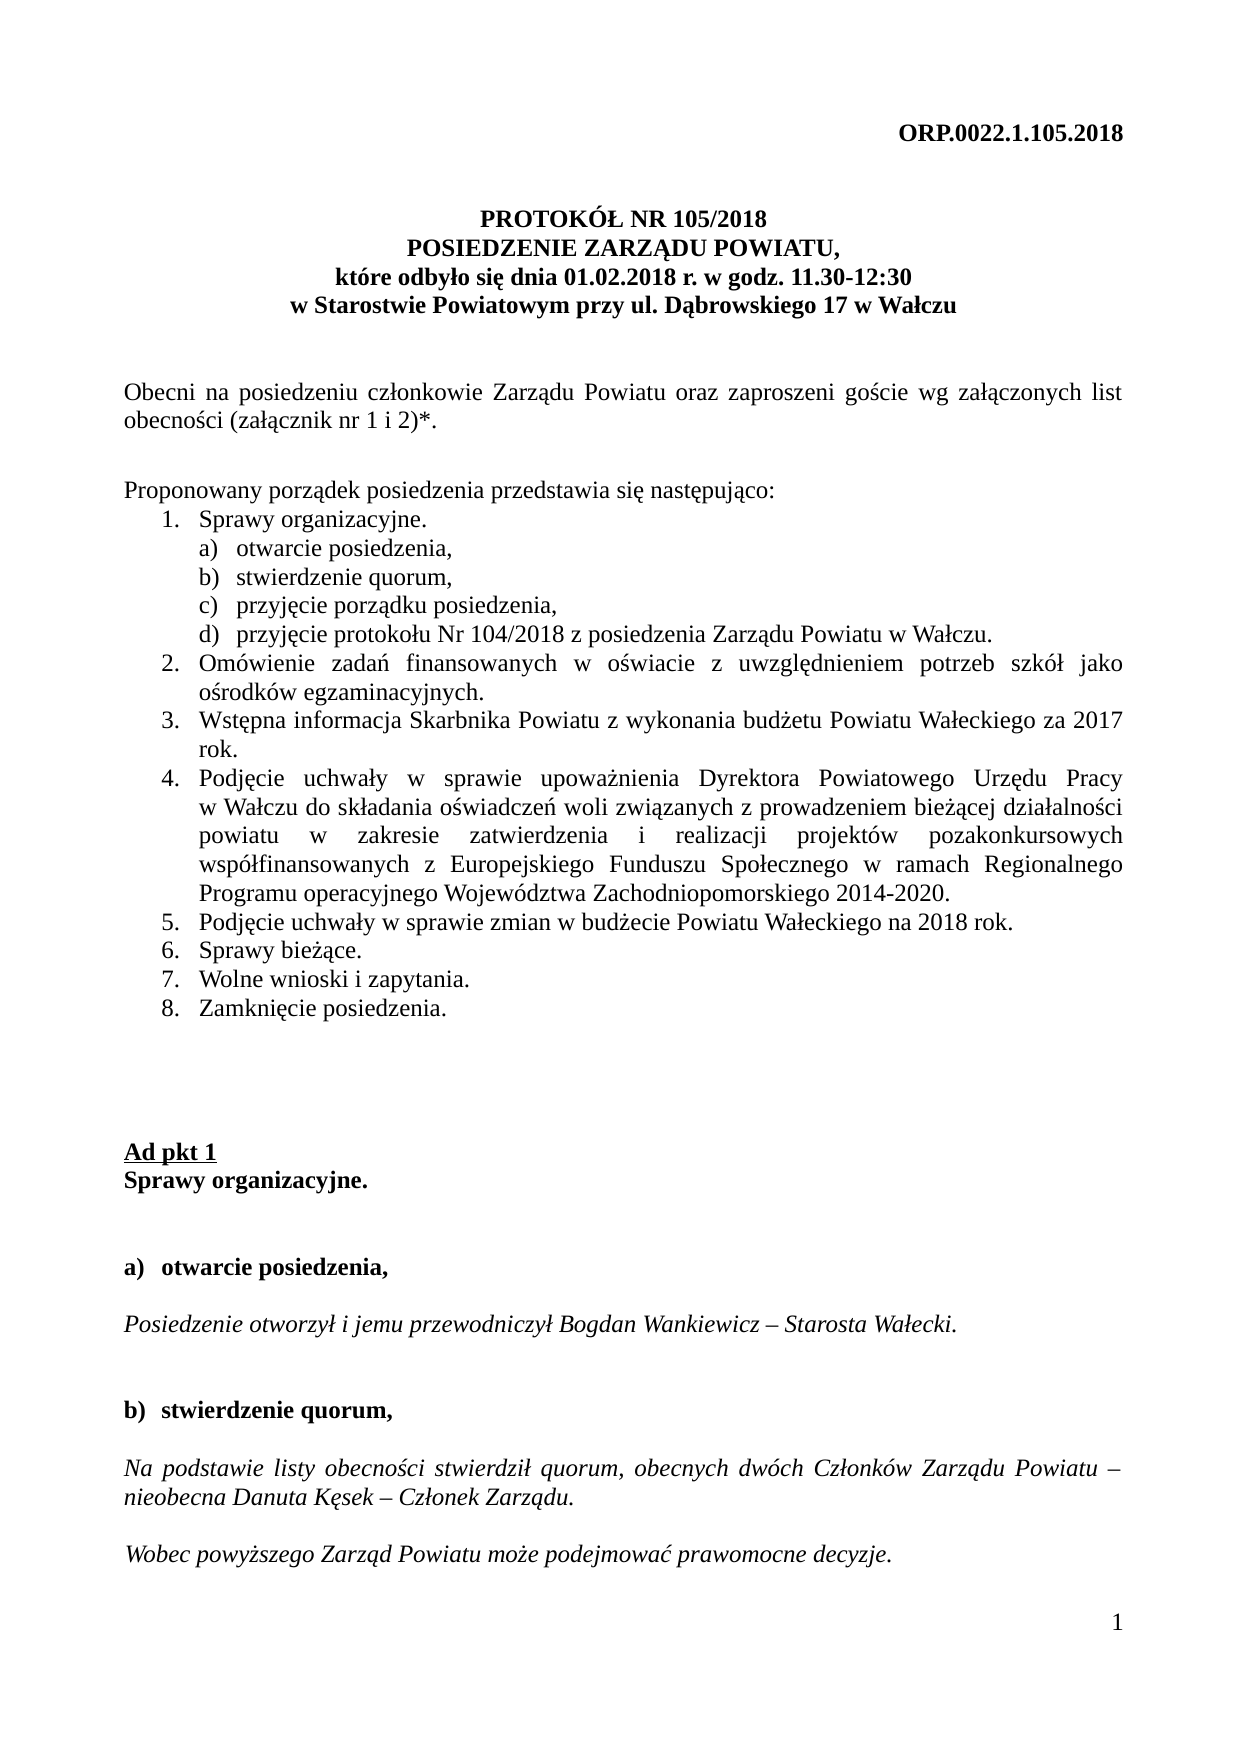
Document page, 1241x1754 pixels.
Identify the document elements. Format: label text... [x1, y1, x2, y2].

text Posiedzenie otworzył i jemu przewodniczył Bogdan Wankiewicz – Starosta Wałecki. [123, 1309, 1123, 1338]
text Obecni na posiedzeniu członkowie Zarządu Powiatu oraz zaproszeni goście wg załączonych list obecności (załącznik nr 1 i 2)*. [123, 377, 1123, 434]
list Zamknięcie posiedzenia. [161, 993, 1123, 1022]
list Sprawy bieżące. [161, 936, 1123, 964]
list przyjęcie protokołu Nr 104/2018 z posiedzenia Zarządu Powiatu w Wałczu. [198, 619, 1123, 648]
text Proponowany porządek posiedzenia przedstawia się następująco: [123, 476, 1123, 504]
list Podjęcie uchwały w sprawie upoważnienia Dyrektora Powiatowego Urzędu Pracy w Wałczu do składania oświadczeń woli związanych z prowadzeniem bieżącej działalności powiatu w zakresie zatwierdzenia i realizacji projektów pozakonkursowych współfinansowanych z Europejskiego Funduszu Społecznego w ramach Regionalnego Programu operacyjnego Województwa Zachodniopomorskiego 2014-2020. [161, 763, 1123, 907]
list otwarcie posiedzenia, [198, 533, 1123, 562]
text Ad pkt 1 [123, 1137, 1123, 1166]
text b) stwierdzenie quorum, [123, 1396, 1123, 1424]
text a) otwarcie posiedzenia, [123, 1252, 1123, 1281]
list Wstępna informacja Skarbnika Powiatu z wykonania budżetu Powiatu Wałeckiego za 2017 rok. [161, 706, 1123, 763]
text w Starostwie Powiatowym przy ul. Dąbrowskiego 17 w Wałczu [123, 291, 1123, 319]
text ORP.0022.1.105.2018 [123, 118, 1123, 147]
text Wobec powyższego Zarząd Powiatu może podejmować prawomocne decyzje. [49, 1539, 1123, 1568]
text które odbyło się dnia 01.02.2018 r. w godz. 11.30-12:30 [123, 262, 1123, 291]
list Wolne wnioski i zapytania. [161, 964, 1123, 993]
list przyjęcie porządku posiedzenia, [198, 591, 1123, 619]
text Na podstawie listy obecności stwierdził quorum, obecnych dwóch Członków Zarządu Powiatu – nieobecna Danuta Kęsek – Członek Zarządu. [123, 1453, 1123, 1511]
list Podjęcie uchwały w sprawie zmian w budżecie Powiatu Wałeckiego na 2018 rok. [161, 907, 1123, 936]
list Sprawy organizacyjne. [161, 504, 1123, 533]
text POSIEDZENIE ZARZĄDU POWIATU, [123, 233, 1123, 262]
list stwierdzenie quorum, [198, 562, 1123, 591]
list Omówienie zadań finansowanych w oświacie z uwzględnieniem potrzeb szkół jako ośrodków egzaminacyjnych. [161, 648, 1123, 706]
text Sprawy organizacyjne. [123, 1166, 1123, 1194]
text PROTOKÓŁ NR 105/2018 [123, 204, 1123, 233]
